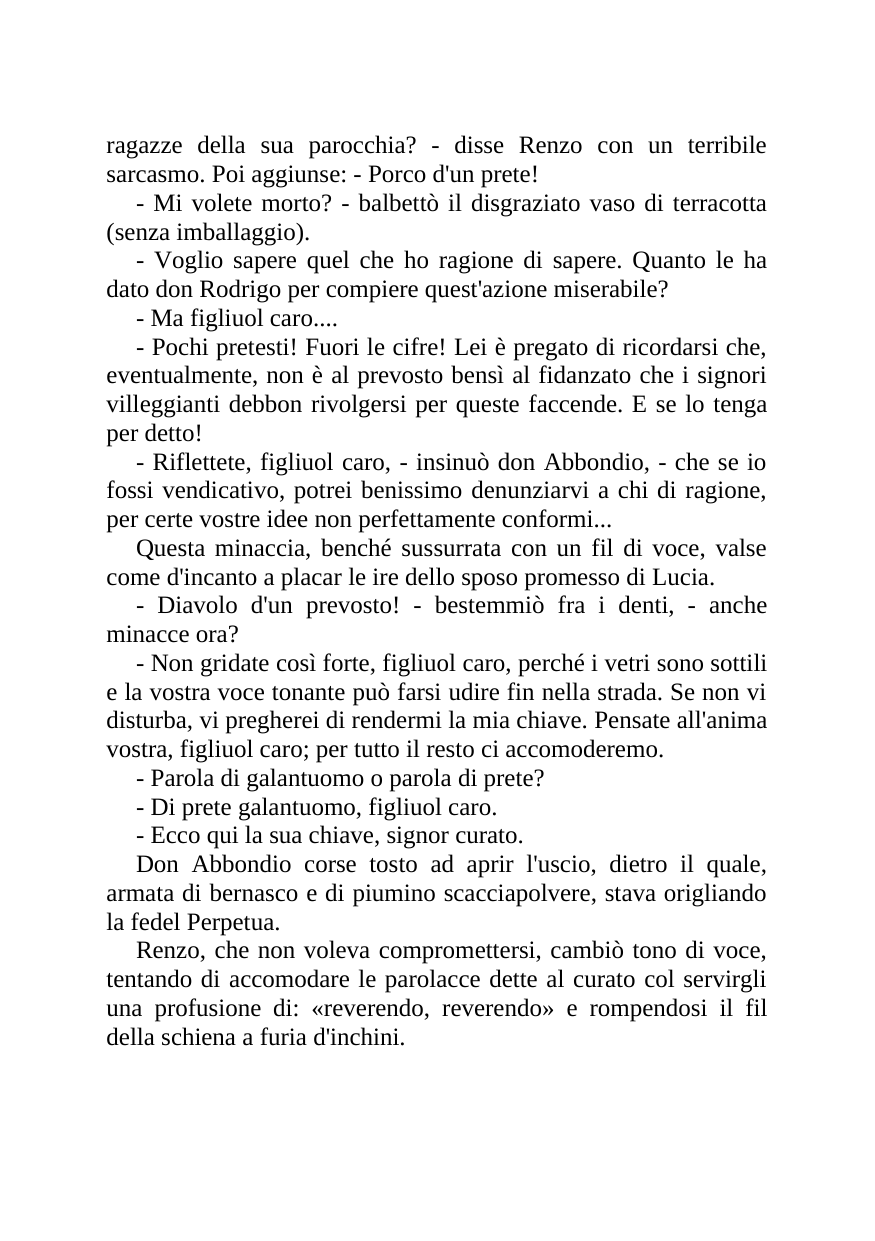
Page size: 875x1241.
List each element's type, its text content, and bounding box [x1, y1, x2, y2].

text - Mi volete morto? - balbettò il disgraziato vaso di terracotta (senza imballaggio). [106, 188, 768, 245]
text - Riflettete, figliuol caro, - insinuò don Abbondio, - che se io fossi vendicativo, potrei benissimo denunziarvi a chi di ragione, per certe vostre idee non perfettamente conformi... [106, 447, 768, 533]
text Don Abbondio corse tosto ad aprir l'uscio, dietro il quale, armata di bernasco e di piumino scacciapolvere, stava origliando la fedel Perpetua. [106, 849, 768, 935]
text - Di prete galantuomo, figliuol caro. [106, 792, 768, 820]
text - Parola di galantuomo o parola di prete? [106, 763, 768, 792]
text Renzo, che non voleva compromettersi, cambiò tono di voce, tentando di accomodare le parolacce dette al curato col servirgli una profusione di: «reverendo, reverendo» e rompendosi il fil della schiena a furia d'inchini. [106, 935, 768, 1050]
text ragazze della sua parocchia? - disse Renzo con un terribile sarcasmo. Poi aggiunse: - Porco d'un prete! [106, 130, 768, 188]
text - Voglio sapere quel che ho ragione di sapere. Quanto le ha dato don Rodrigo per compiere quest'azione miserabile? [106, 245, 768, 303]
text Questa minaccia, benché sussurrata con un fil di voce, valse come d'incanto a placar le ire dello sposo promesso di Lucia. [106, 533, 768, 590]
text - Pochi pretesti! Fuori le cifre! Lei è pregato di ricordarsi che, eventualmente, non è al prevosto bensì al fidanzato che i signori villeggianti debbon rivolgersi per queste faccende. E se lo tenga per detto! [106, 332, 768, 447]
text - Ma figliuol caro.... [106, 303, 768, 332]
text - Diavolo d'un prevosto! - bestemmiò fra i denti, - anche minacce ora? [106, 590, 768, 648]
text - Ecco qui la sua chiave, signor curato. [106, 820, 768, 849]
text - Non gridate così forte, figliuol caro, perché i vetri sono sottili e la vostra voce tonante può farsi udire fin nella strada. Se non vi disturba, vi pregherei di rendermi la mia chiave. Pensate all'anima vostra, figliuol caro; per tutto il resto ci accomoderemo. [106, 648, 768, 763]
